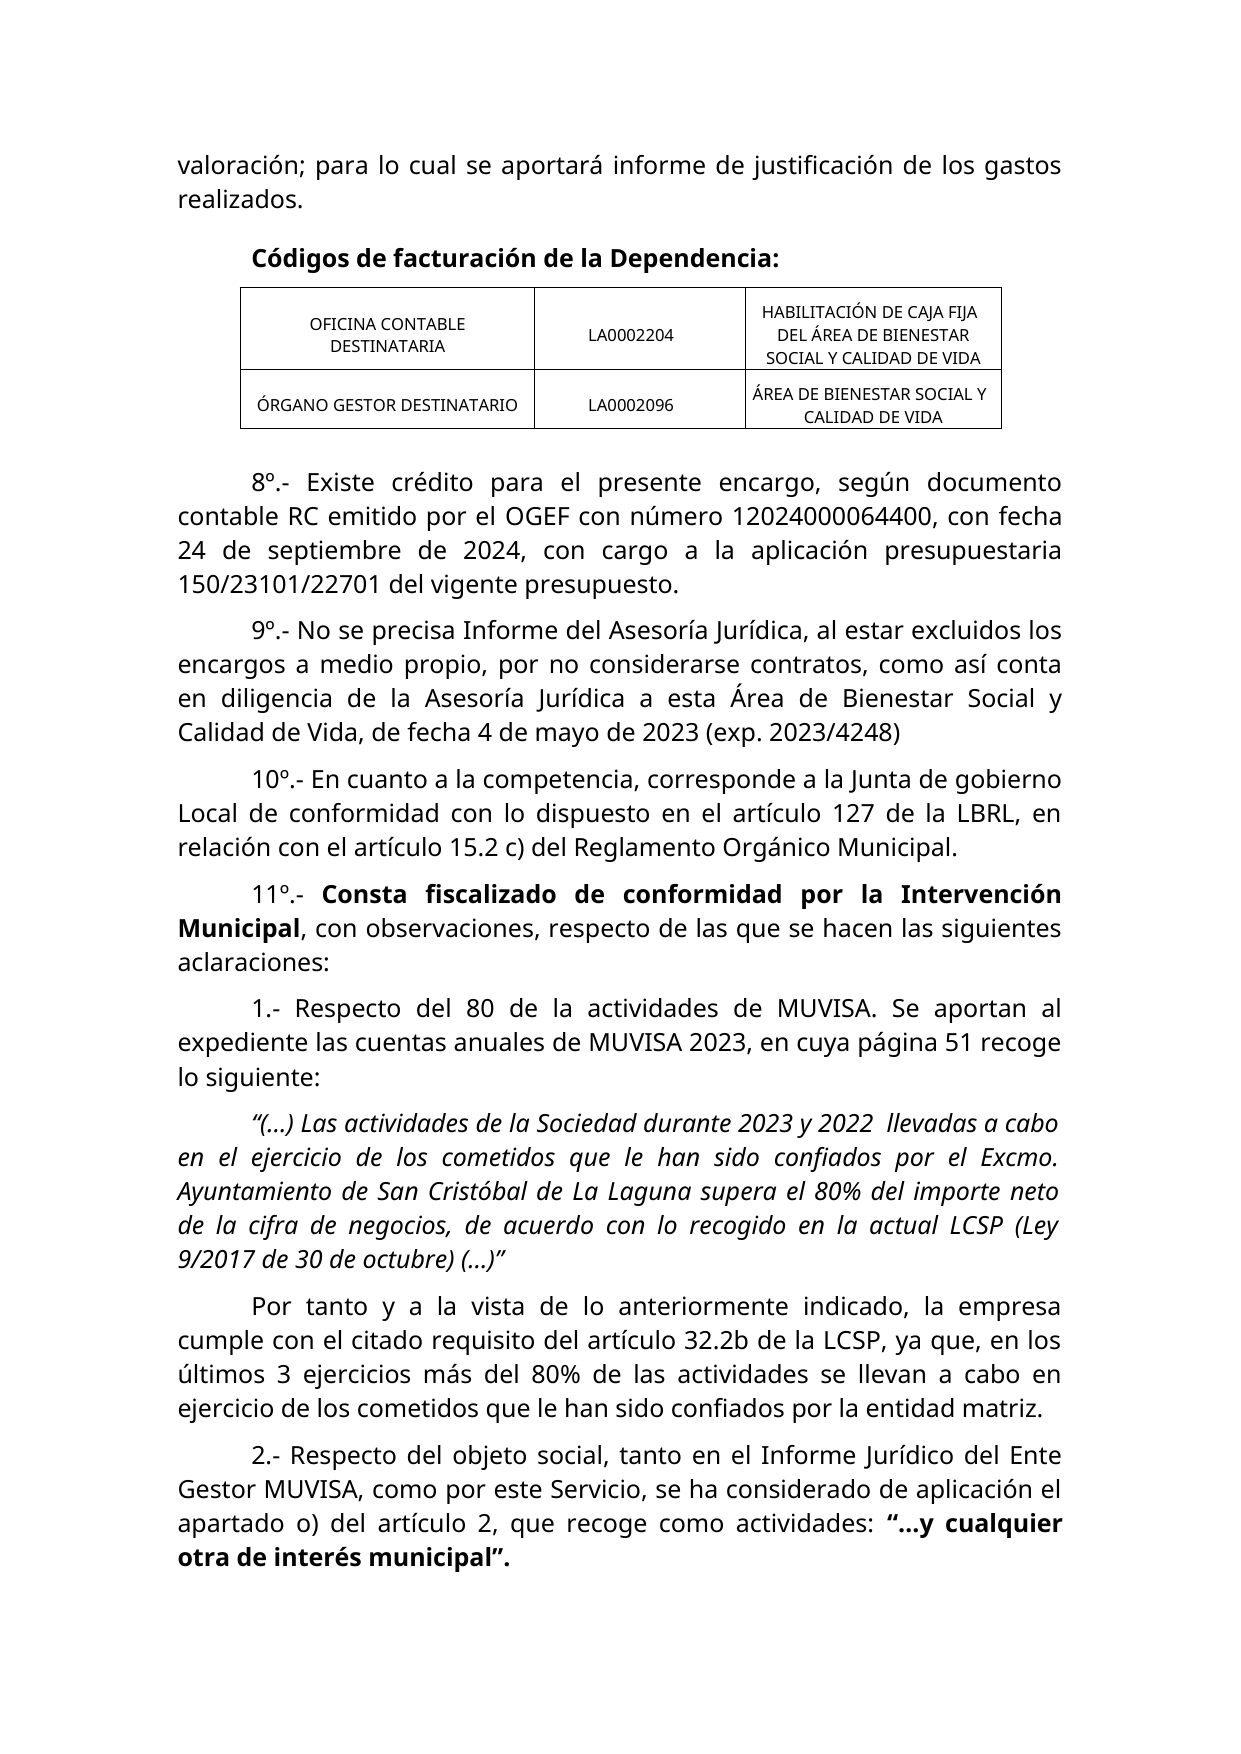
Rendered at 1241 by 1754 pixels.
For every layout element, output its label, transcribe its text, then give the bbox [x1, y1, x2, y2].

text 9º.- No se precisa Informe del Asesoría Jurídica, al estar excluidos los encargos a medio propio, por no considerarse contratos, como así conta en diligencia de la Asesoría Jurídica a esta Área de Bienestar Social y Calidad de Vida, de fecha 4 de mayo de 2023 (exp. 2023/4248) [177, 613, 1063, 749]
text Por tanto y a la vista de lo anteriormente indicado, la empresa cumple con el citado requisito del artículo 32.2b de la LCSP, ya que, en los últimos 3 ejercicios más del 80% de las actividades se llevan a cabo en ejercicio de los cometidos que le han sido confiados por la entidad matriz. [177, 1288, 1063, 1425]
text Códigos de facturación de la Dependencia: [177, 241, 1063, 275]
table_header OFICINA CONTABLE DESTINATARIA [241, 288, 534, 369]
table_cell ÁREA DE BIENESTAR SOCIAL Y CALIDAD DE VIDA [746, 370, 1001, 428]
table_cell LA0002096 [535, 370, 745, 428]
text 11º.- Consta fiscalizado de conformidad por la Intervención Municipal, con observaciones, respecto de las que se hacen las siguientes aclaraciones: [177, 876, 1063, 978]
table_header LA0002204 [535, 288, 745, 369]
text “(…) Las actividades de la Sociedad durante 2023 y 2022 llevadas a cabo en el ejercicio de los cometidos que le han sido confiados por el Excmo. Ayuntamiento de San Cristóbal de La Laguna supera el 80% del importe neto de la cifra de negocios, de acuerdo con lo recogido en la actual LCSP (Ley 9/2017 de 30 de octubre) (…)” [177, 1106, 1063, 1276]
text 10º.- En cuanto a la competencia, corresponde a la Junta de gobierno Local de conformidad con lo dispuesto en el artículo 127 de la LBRL, en relación con el artículo 15.2 c) del Reglamento Orgánico Municipal. [177, 762, 1063, 864]
text 2.- Respecto del objeto social, tanto en el Informe Jurídico del Ente Gestor MUVISA, como por este Servicio, se ha considerado de aplicación el apartado o) del artículo 2, que recoge como actividades: “…y cualquier otra de interés municipal”. [177, 1437, 1063, 1573]
table_cell ÓRGANO GESTOR DESTINATARIO [241, 370, 534, 428]
text valoración; para lo cual se aportará informe de justificación de los gastos realizados. [177, 148, 1063, 216]
text 1.- Respecto del 80 de la actividades de MUVISA. Se aportan al expediente las cuentas anuales de MUVISA 2023, en cuya página 51 recoge lo siguiente: [177, 991, 1063, 1093]
table_header HABILITACIÓN DE CAJA FIJA DEL ÁREA DE BIENESTAR SOCIAL Y CALIDAD DE VIDA [746, 288, 1001, 369]
text 8º.- Existe crédito para el presente encargo, según documento contable RC emitido por el OGEF con número 12024000064400, con fecha 24 de septiembre de 2024, con cargo a la aplicación presupuestaria 150/23101/22701 del vigente presupuesto. [177, 464, 1063, 600]
